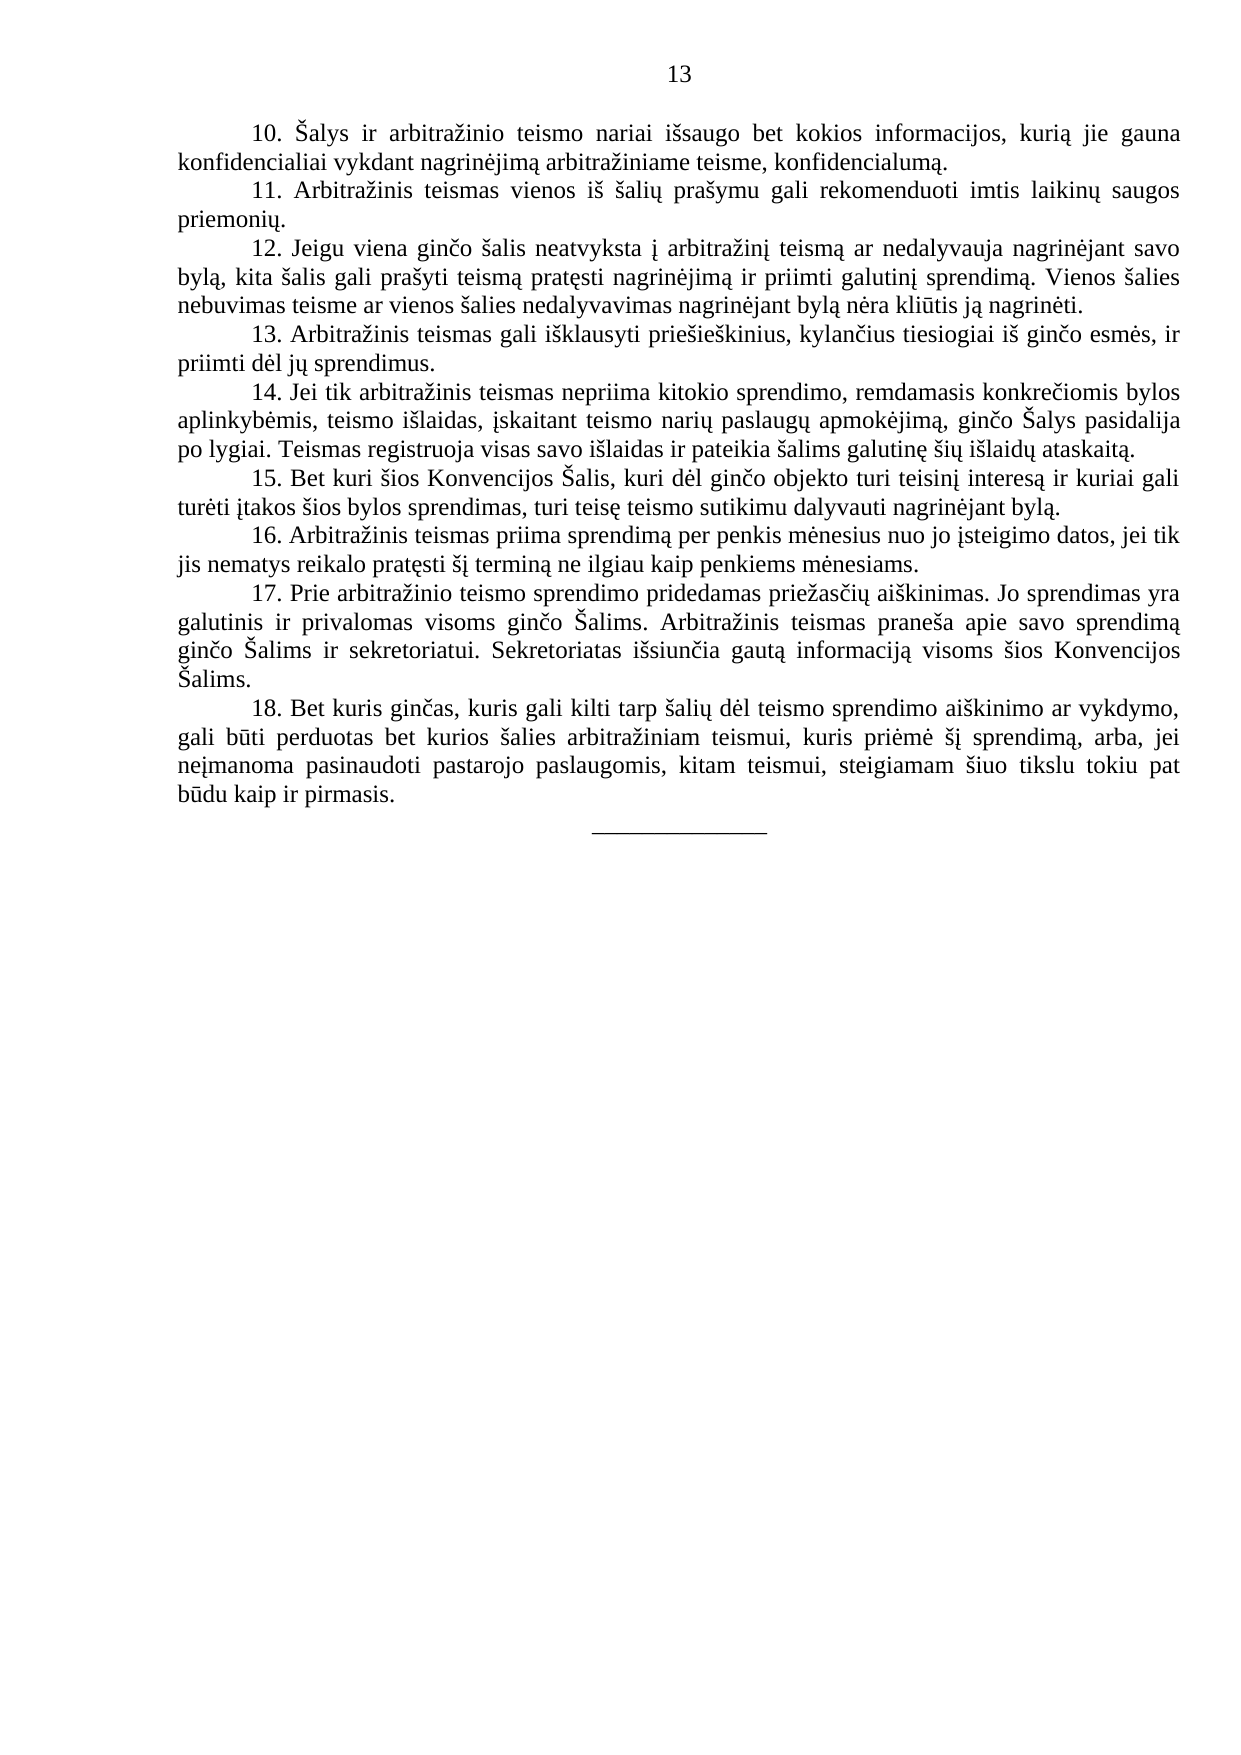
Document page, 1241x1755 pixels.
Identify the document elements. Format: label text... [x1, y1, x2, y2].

text 16. Arbitražinis teismas priima sprendimą per penkis mėnesius nuo jo įsteigimo datos, jei tik jis nematys reikalo pratęsti šį terminą ne ilgiau kaip penkiems mėnesiams. [177, 521, 1181, 578]
text 12. Jeigu viena ginčo šalis neatvyksta į arbitražinį teismą ar nedalyvauja nagrinėjant savo bylą, kita šalis gali prašyti teismą pratęsti nagrinėjimą ir priimti galutinį sprendimą. Vienos šalies nebuvimas teisme ar vienos šalies nedalyvavimas nagrinėjant bylą nėra kliūtis ją nagrinėti. [177, 233, 1181, 319]
text 14. Jei tik arbitražinis teismas nepriima kitokio sprendimo, remdamasis konkrečiomis bylos aplinkybėmis, teismo išlaidas, įskaitant teismo narių paslaugų apmokėjimą, ginčo Šalys pasidalija po lygiai. Teismas registruoja visas savo išlaidas ir pateikia šalims galutinę šių išlaidų ataskaitą. [177, 377, 1181, 463]
text 17. Prie arbitražinio teismo sprendimo pridedamas priežasčių aiškinimas. Jo sprendimas yra galutinis ir privalomas visoms ginčo Šalims. Arbitražinis teismas praneša apie savo sprendimą ginčo Šalims ir sekretoriatui. Sekretoriatas išsiunčia gautą informaciją visoms šios Konvencijos Šalims. [177, 578, 1181, 693]
text 11. Arbitražinis teismas vienos iš šalių prašymu gali rekomenduoti imtis laikinų saugos priemonių. [177, 176, 1181, 233]
text 18. Bet kuris ginčas, kuris gali kilti tarp šalių dėl teismo sprendimo aiškinimo ar vykdymo, gali būti perduotas bet kurios šalies arbitražiniam teismui, kuris priėmė šį sprendimą, arba, jei neįmanoma pasinaudoti pastarojo paslaugomis, kitam teismui, steigiamam šiuo tikslu tokiu pat būdu kaip ir pirmasis. [177, 693, 1181, 808]
text ______________ [177, 808, 1181, 837]
text 10. Šalys ir arbitražinio teismo nariai išsaugo bet kokios informacijos, kurią jie gauna konfidencialiai vykdant nagrinėjimą arbitražiniame teisme, konfidencialumą. [177, 118, 1181, 176]
text 13. Arbitražinis teismas gali išklausyti priešieškinius, kylančius tiesiogiai iš ginčo esmės, ir priimti dėl jų sprendimus. [177, 319, 1181, 377]
text 15. Bet kuri šios Konvencijos Šalis, kuri dėl ginčo objekto turi teisinį interesą ir kuriai gali turėti įtakos šios bylos sprendimas, turi teisę teismo sutikimu dalyvauti nagrinėjant bylą. [177, 463, 1181, 521]
